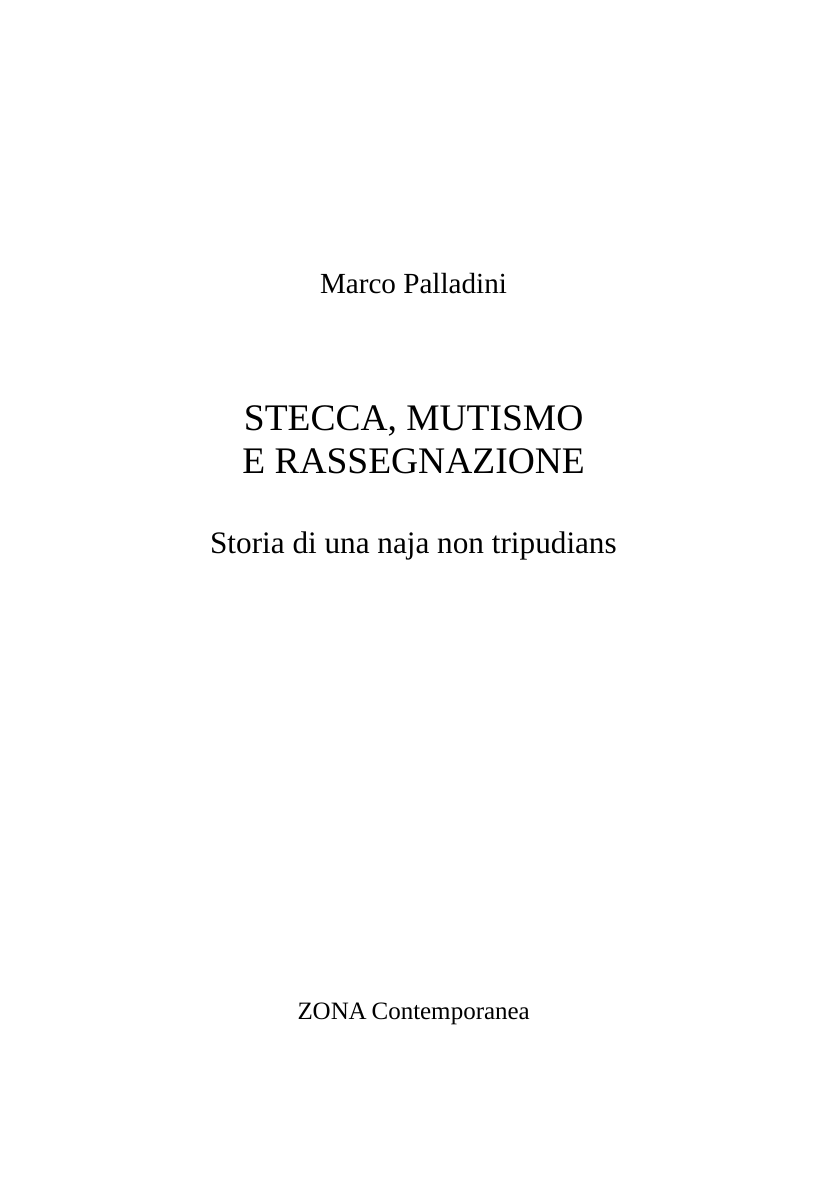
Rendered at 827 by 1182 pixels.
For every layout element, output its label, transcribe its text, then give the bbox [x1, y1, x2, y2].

text Storia di una naja non tripudians [88, 524, 738, 560]
text Marco Palladini [88, 266, 738, 299]
text Zona Contemporanea [88, 996, 738, 1025]
text e rassegnazione [88, 438, 738, 481]
text stecca, mutismo [88, 395, 738, 438]
